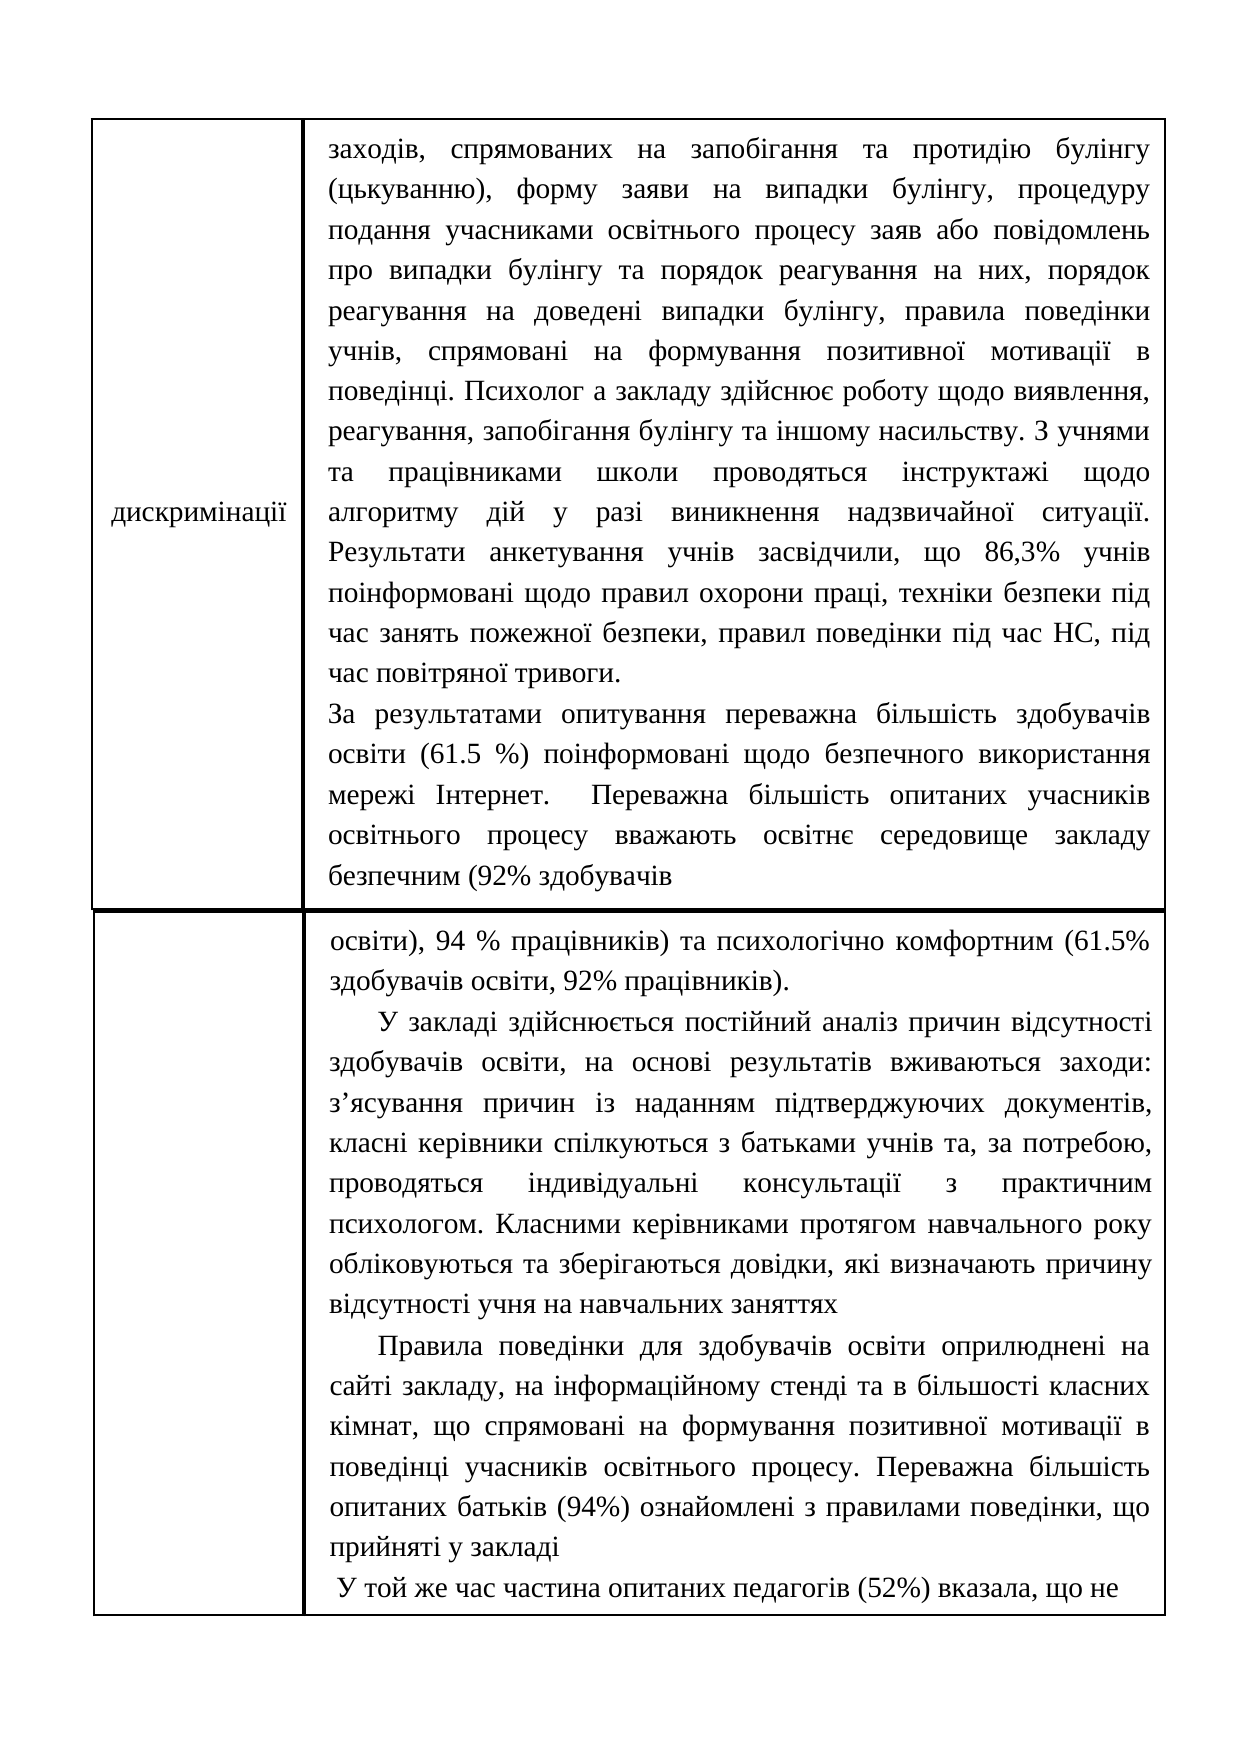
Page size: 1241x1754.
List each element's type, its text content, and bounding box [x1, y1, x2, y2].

table_header освіти), 94 % працівників) та психологічно комфортним (61.5% здобувачів освіти, 92% працівників). У закладі здійснюється постійний аналіз причин відсутності здобувачів освіти, на основі результатів вживаються заходи: з’ясування причин із наданням підтверджуючих документів, класні керівники спілкуються з батьками учнів та, за потребою, проводяться індивідуальні консультації з практичним психологом. Класними керівниками протягом навчального року обліковуються та зберігаються довідки, які визначають причину відсутності учня на навчальних заняттях Правила поведінки для здобувачів освіти оприлюднені на сайті закладу, на інформаційному стенді та в більшості класних кімнат, що спрямовані на формування позитивної мотивації в поведінці учасників освітнього процесу. Переважна більшість опитаних батьків (94%) ознайомлені з правилами поведінки, що прийняті у закладі У той же час частина опитаних педагогів (52%) вказала, що не [306, 913, 1164, 1614]
table_header [95, 913, 302, 1614]
table_cell заходів, спрямованих на запобігання та протидію булінгу (цькуванню), форму заяви на випадки булінгу, процедуру подання учасниками освітнього процесу заяв або повідомлень про випадки булінгу та порядок реагування на них, порядок реагування на доведені випадки булінгу, правила поведінки учнів, спрямовані на формування позитивної мотивації в поведінці. Психолог а закладу здійснює роботу щодо виявлення, реагування, запобігання булінгу та іншому насильству. З учнями та працівниками школи проводяться інструктажі щодо алгоритму дій у разі виникнення надзвичайної ситуації. Результати анкетування учнів засвідчили, що 86,3% учнів поінформовані щодо правил охорони праці, техніки безпеки під час занять пожежної безпеки, правил поведінки під час НС, під час повітряної тривоги. За результатами опитування переважна більшість здобувачів освіти (61.5 %) поінформовані щодо безпечного використання мережі Інтернет. Переважна більшість опитаних учасників освітнього процесу вважають освітнє середовище закладу безпечним (92% здобувачів [305, 120, 1164, 908]
table_cell дискримінації [93, 120, 301, 908]
